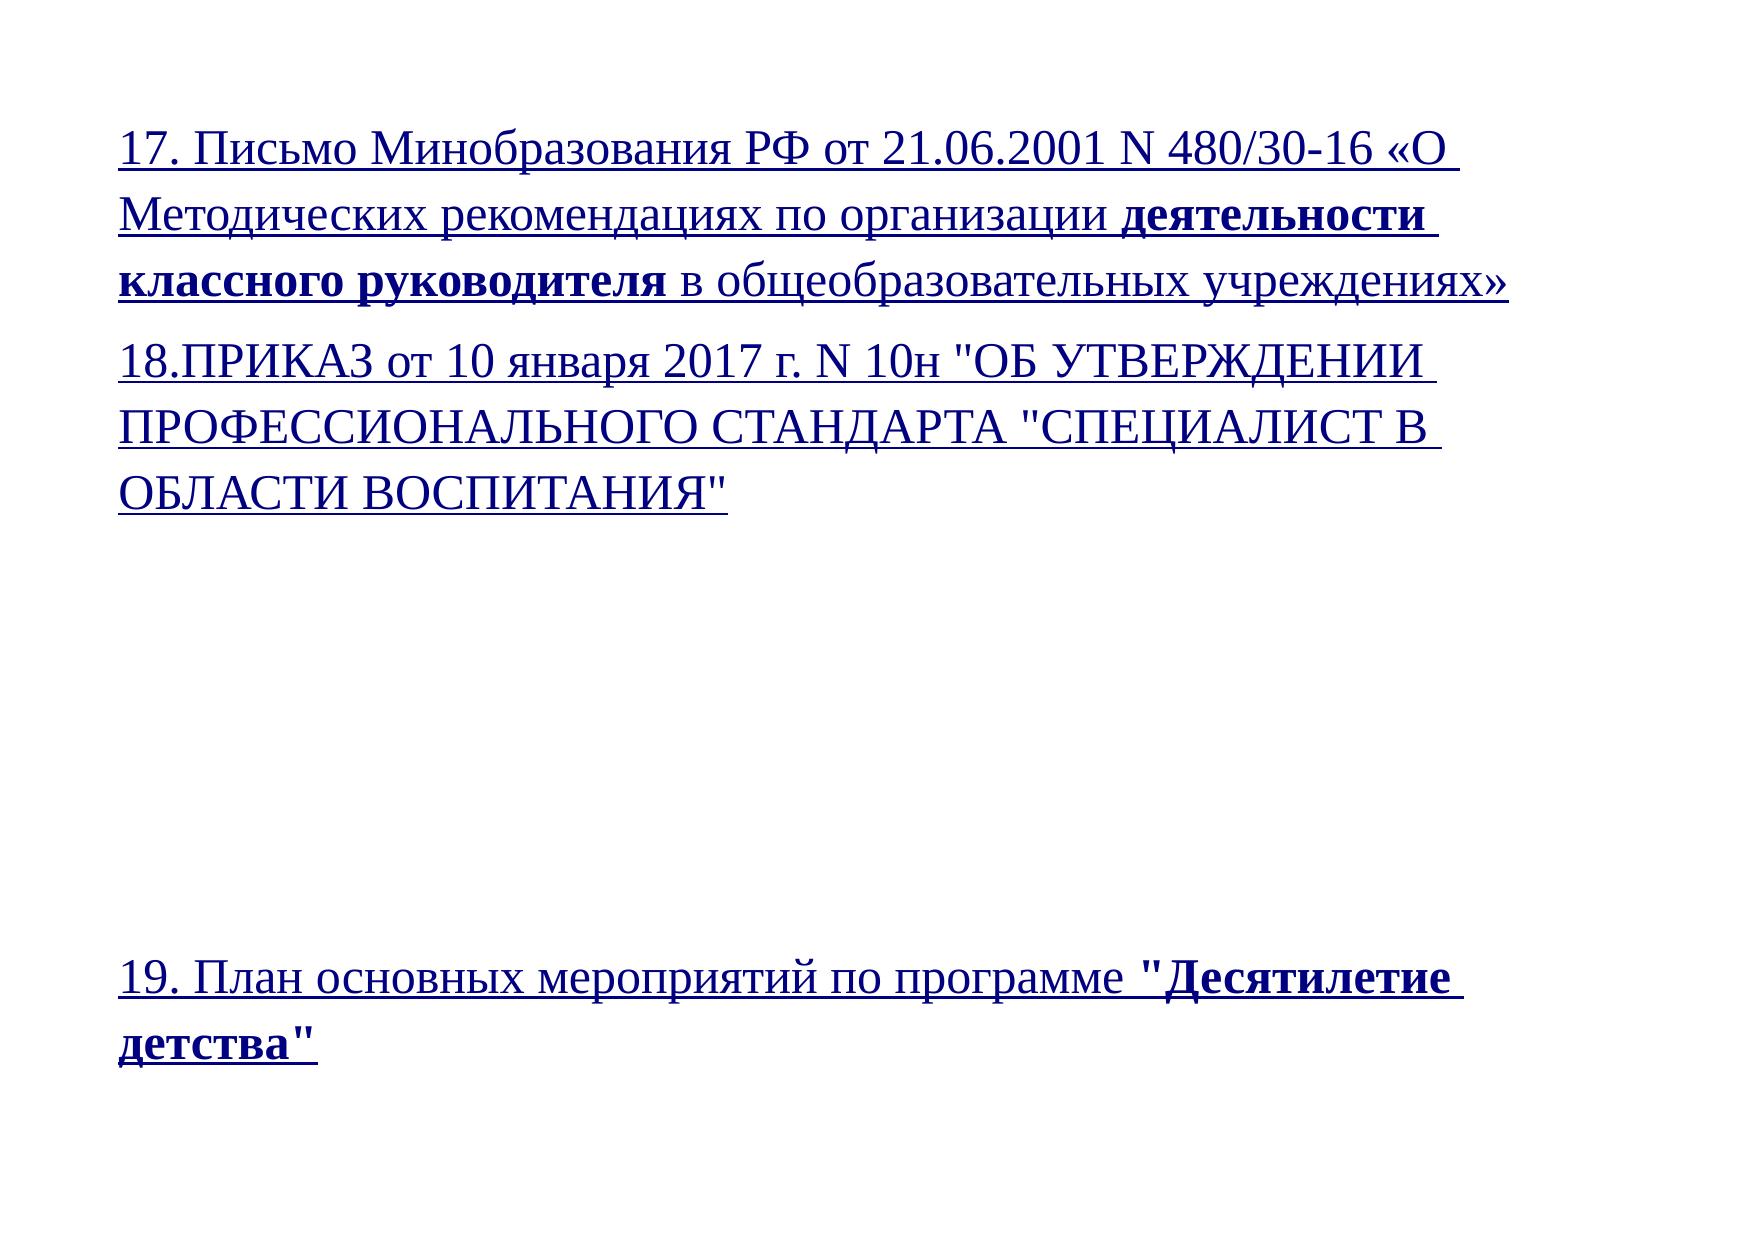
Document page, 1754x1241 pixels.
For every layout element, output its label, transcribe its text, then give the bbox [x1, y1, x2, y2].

text 19. План основных мероприятий по программе "Десятилетие детства" [118, 947, 1636, 1070]
text 17. Письмо Минобразования РФ от 21.06.2001 N 480/30-16 «О Методических рекомендациях по организации деятельности классного руководителя в общеобразовательных учреждениях» [118, 118, 1636, 308]
text 18.ПРИКАЗ от 10 января 2017 г. N 10н "ОБ УТВЕРЖДЕНИИ ПРОФЕССИОНАЛЬНОГО СТАНДАРТА "СПЕЦИАЛИСТ В ОБЛАСТИ ВОСПИТАНИЯ" [118, 331, 1636, 520]
